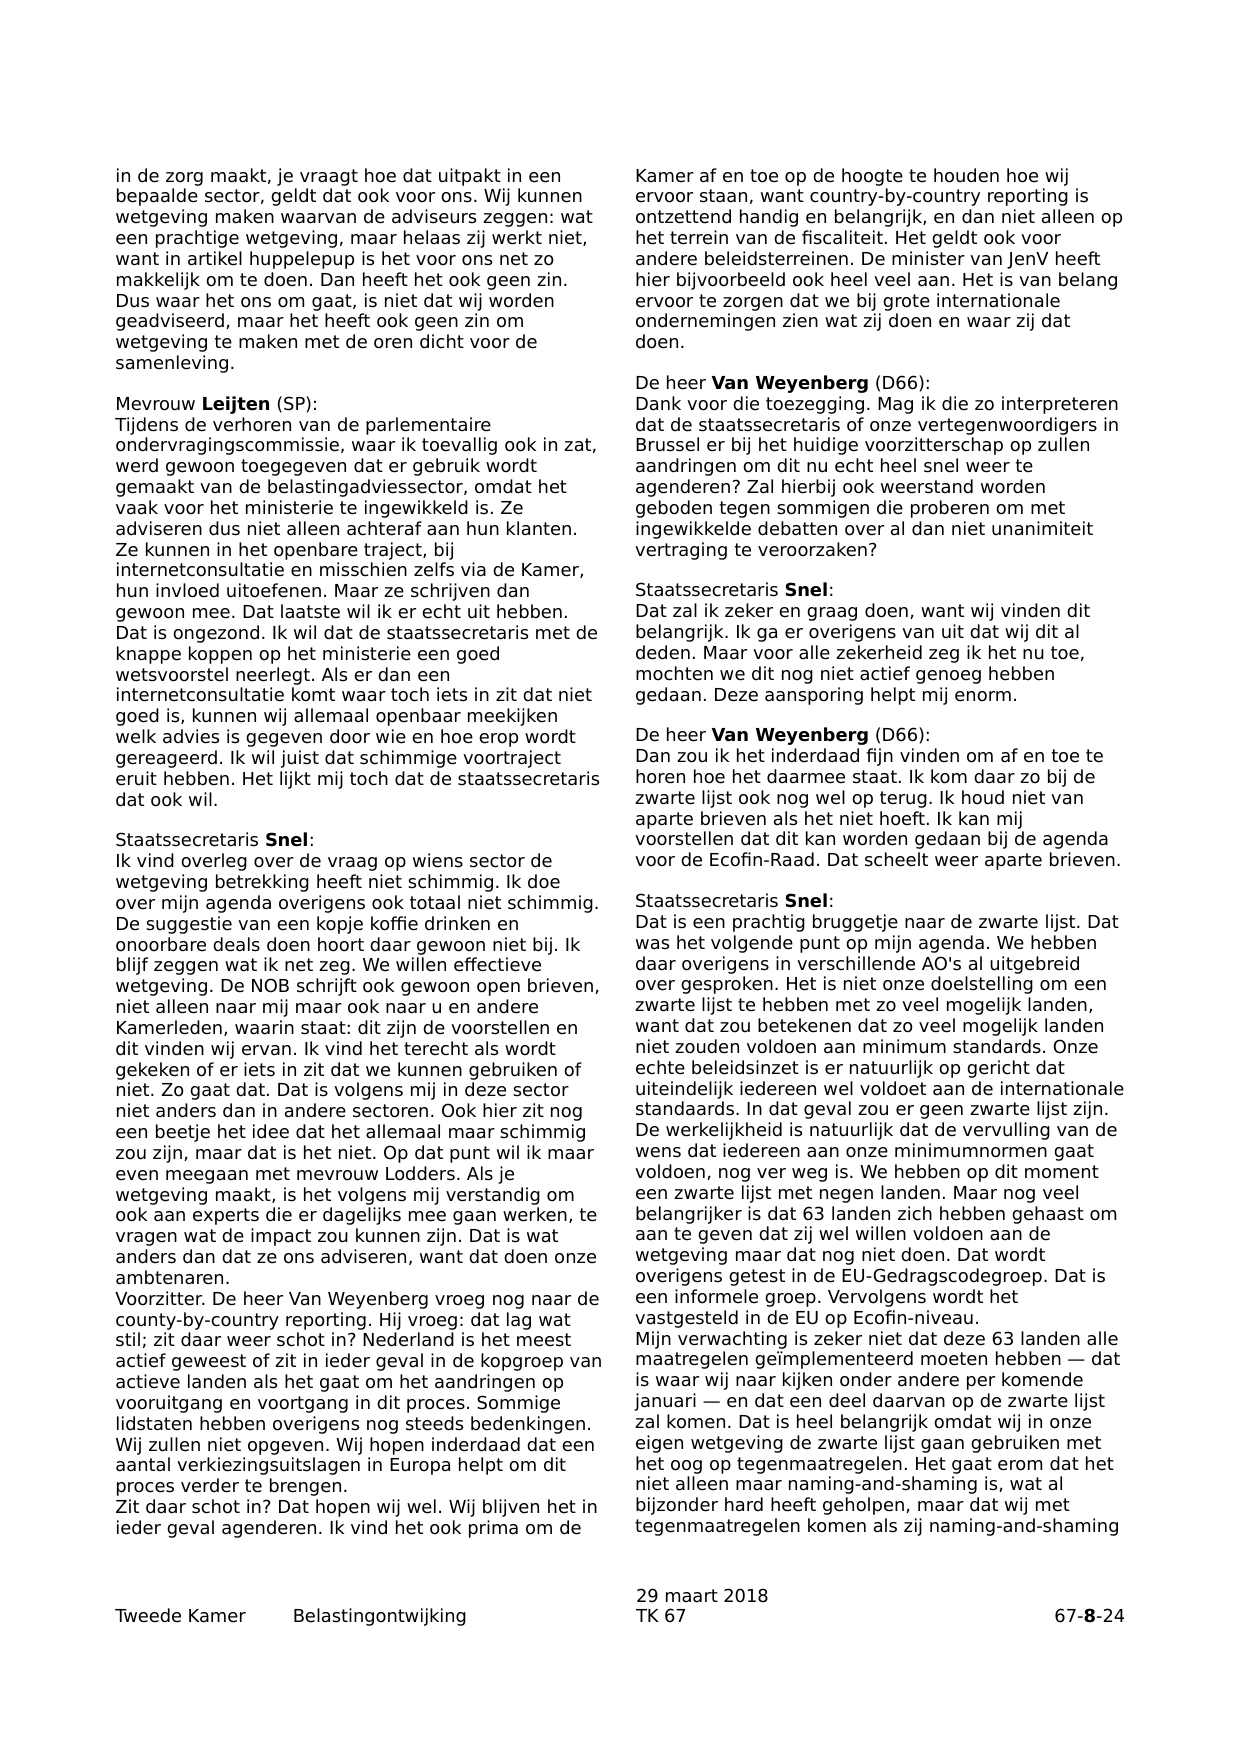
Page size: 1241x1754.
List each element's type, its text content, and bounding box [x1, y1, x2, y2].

text Dat zal ik zeker en graag doen, want wij vinden dit belangrijk. Ik ga er overigens van uit dat wij dit al deden. Maar voor alle zekerheid zeg ik het nu toe, mochten we dit nog niet actief genoeg hebben gedaan. Deze aansporing helpt mij enorm. [635, 601, 1125, 705]
text De heer Van Weyenberg (D66): [635, 373, 1125, 393]
text Ik vind overleg over de vraag op wiens sector de wetgeving betrekking heeft niet schimmig. Ik doe over mijn agenda overigens ook totaal niet schimmig. De suggestie van een kopje koffie drinken en onoorbare deals doen hoort daar gewoon niet bij. Ik blijf zeggen wat ik net zeg. We willen effectieve wetgeving. De NOB schrijft ook gewoon open brieven, niet alleen naar mij maar ook naar u en andere Kamerleden, waarin staat: dit zijn de voorstellen en dit vinden wij ervan. Ik vind het terecht als wordt gekeken of er iets in zit dat we kunnen gebruiken of niet. Zo gaat dat. Dat is volgens mij in deze sector niet anders dan in andere sectoren. Ook hier zit nog een beetje het idee dat het allemaal maar schimmig zou zijn, maar dat is het niet. Op dat punt wil ik maar even meegaan met mevrouw Lodders. Als je wetgeving maakt, is het volgens mij verstandig om ook aan experts die er dagelijks mee gaan werken, te vragen wat de impact zou kunnen zijn. Dat is wat anders dan dat ze ons adviseren, want dat doen onze ambtenaren. [115, 851, 605, 1288]
text Mijn verwachting is zeker niet dat deze 63 landen alle maatregelen geïmplementeerd moeten hebben — dat is waar wij naar kijken onder andere per komende januari — en dat een deel daarvan op de zwarte lijst zal komen. Dat is heel belangrijk omdat wij in onze eigen wetgeving de zwarte lijst gaan gebruiken met het oog op tegenmaatregelen. Het gaat erom dat het niet alleen maar naming-and-shaming is, wat al bijzonder hard heeft geholpen, maar dat wij met tegenmaatregelen komen als zij naming-and-shaming [635, 1328, 1125, 1537]
text Staatssecretaris Snel: [115, 830, 605, 851]
text Staatssecretaris Snel: [635, 580, 1125, 601]
text Mevrouw Leijten (SP): [115, 394, 605, 414]
text Dank voor die toezegging. Mag ik die zo interpreteren dat de staatssecretaris of onze vertegenwoordigers in Brussel er bij het huidige voorzitterschap op zullen aandringen om dit nu echt heel snel weer te agenderen? Zal hierbij ook weerstand worden geboden tegen sommigen die proberen om met ingewikkelde debatten over al dan niet unanimiteit vertraging te veroorzaken? [635, 393, 1125, 560]
text Dan zou ik het inderdaad fijn vinden om af en toe te horen hoe het daarmee staat. Ik kom daar zo bij de zwarte lijst ook nog wel op terug. Ik houd niet van aparte brieven als het niet hoeft. Ik kan mij voorstellen dat dit kan worden gedaan bij de agenda voor de Ecofin-Raad. Dat scheelt weer aparte brieven. [635, 746, 1125, 871]
text Voorzitter. De heer Van Weyenberg vroeg nog naar de county-by-country reporting. Hij vroeg: dat lag wat stil; zit daar weer schot in? Nederland is het meest actief geweest of zit in ieder geval in de kopgroep van actieve landen als het gaat om het aandringen op vooruitgang en voortgang in dit proces. Sommige lidstaten hebben overigens nog steeds bedenkingen. Wij zullen niet opgeven. Wij hopen inderdaad dat een aantal verkiezingsuitslagen in Europa helpt om dit proces verder te brengen. [115, 1288, 605, 1497]
text Kamer af en toe op de hoogte te houden hoe wij ervoor staan, want country-by-country reporting is ontzettend handig en belangrijk, en dan niet alleen op het terrein van de fiscaliteit. Het geldt ook voor andere beleidsterreinen. De minister van JenV heeft hier bijvoorbeeld ook heel veel aan. Het is van belang ervoor te zorgen dat we bij grote internationale ondernemingen zien wat zij doen en waar zij dat doen. [635, 165, 1125, 353]
text Zit daar schot in? Dat hopen wij wel. Wij blijven het in ieder geval agenderen. Ik vind het ook prima om de [115, 1497, 605, 1538]
text Staatssecretaris Snel: [635, 891, 1125, 912]
text Tijdens de verhoren van de parlementaire ondervragingscommissie, waar ik toevallig ook in zat, werd gewoon toegegeven dat er gebruik wordt gemaakt van de belastingadviessector, omdat het vaak voor het ministerie te ingewikkeld is. Ze adviseren dus niet alleen achteraf aan hun klanten. Ze kunnen in het openbare traject, bij internetconsultatie en misschien zelfs via de Kamer, hun invloed uitoefenen. Maar ze schrijven dan gewoon mee. Dat laatste wil ik er echt uit hebben. Dat is ongezond. Ik wil dat de staatssecretaris met de knappe koppen op het ministerie een goed wetsvoorstel neerlegt. Als er dan een internetconsultatie komt waar toch iets in zit dat niet goed is, kunnen wij allemaal openbaar meekijken welk advies is gegeven door wie en hoe erop wordt gereageerd. Ik wil juist dat schimmige voortraject eruit hebben. Het lijkt mij toch dat de staatssecretaris dat ook wil. [115, 414, 605, 810]
text in de zorg maakt, je vraagt hoe dat uitpakt in een bepaalde sector, geldt dat ook voor ons. Wij kunnen wetgeving maken waarvan de adviseurs zeggen: wat een prachtige wetgeving, maar helaas zij werkt niet, want in artikel huppelepup is het voor ons net zo makkelijk om te doen. Dan heeft het ook geen zin. Dus waar het ons om gaat, is niet dat wij worden geadviseerd, maar het heeft ook geen zin om wetgeving te maken met de oren dicht voor de samenleving. [115, 165, 605, 374]
text De heer Van Weyenberg (D66): [635, 725, 1125, 746]
text Dat is een prachtig bruggetje naar de zwarte lijst. Dat was het volgende punt op mijn agenda. We hebben daar overigens in verschillende AO's al uitgebreid over gesproken. Het is niet onze doelstelling om een zwarte lijst te hebben met zo veel mogelijk landen, want dat zou betekenen dat zo veel mogelijk landen niet zouden voldoen aan minimum standards. Onze echte beleidsinzet is er natuurlijk op gericht dat uiteindelijk iedereen wel voldoet aan de internationale standaards. In dat geval zou er geen zwarte lijst zijn. De werkelijkheid is natuurlijk dat de vervulling van de wens dat iedereen aan onze minimumnormen gaat voldoen, nog ver weg is. We hebben op dit moment een zwarte lijst met negen landen. Maar nog veel belangrijker is dat 63 landen zich hebben gehaast om aan te geven dat zij wel willen voldoen aan de wetgeving maar dat nog niet doen. Dat wordt overigens getest in de EU-Gedragscodegroep. Dat is een informele groep. Vervolgens wordt het vastgesteld in de EU op Ecofin-niveau. [635, 912, 1125, 1328]
